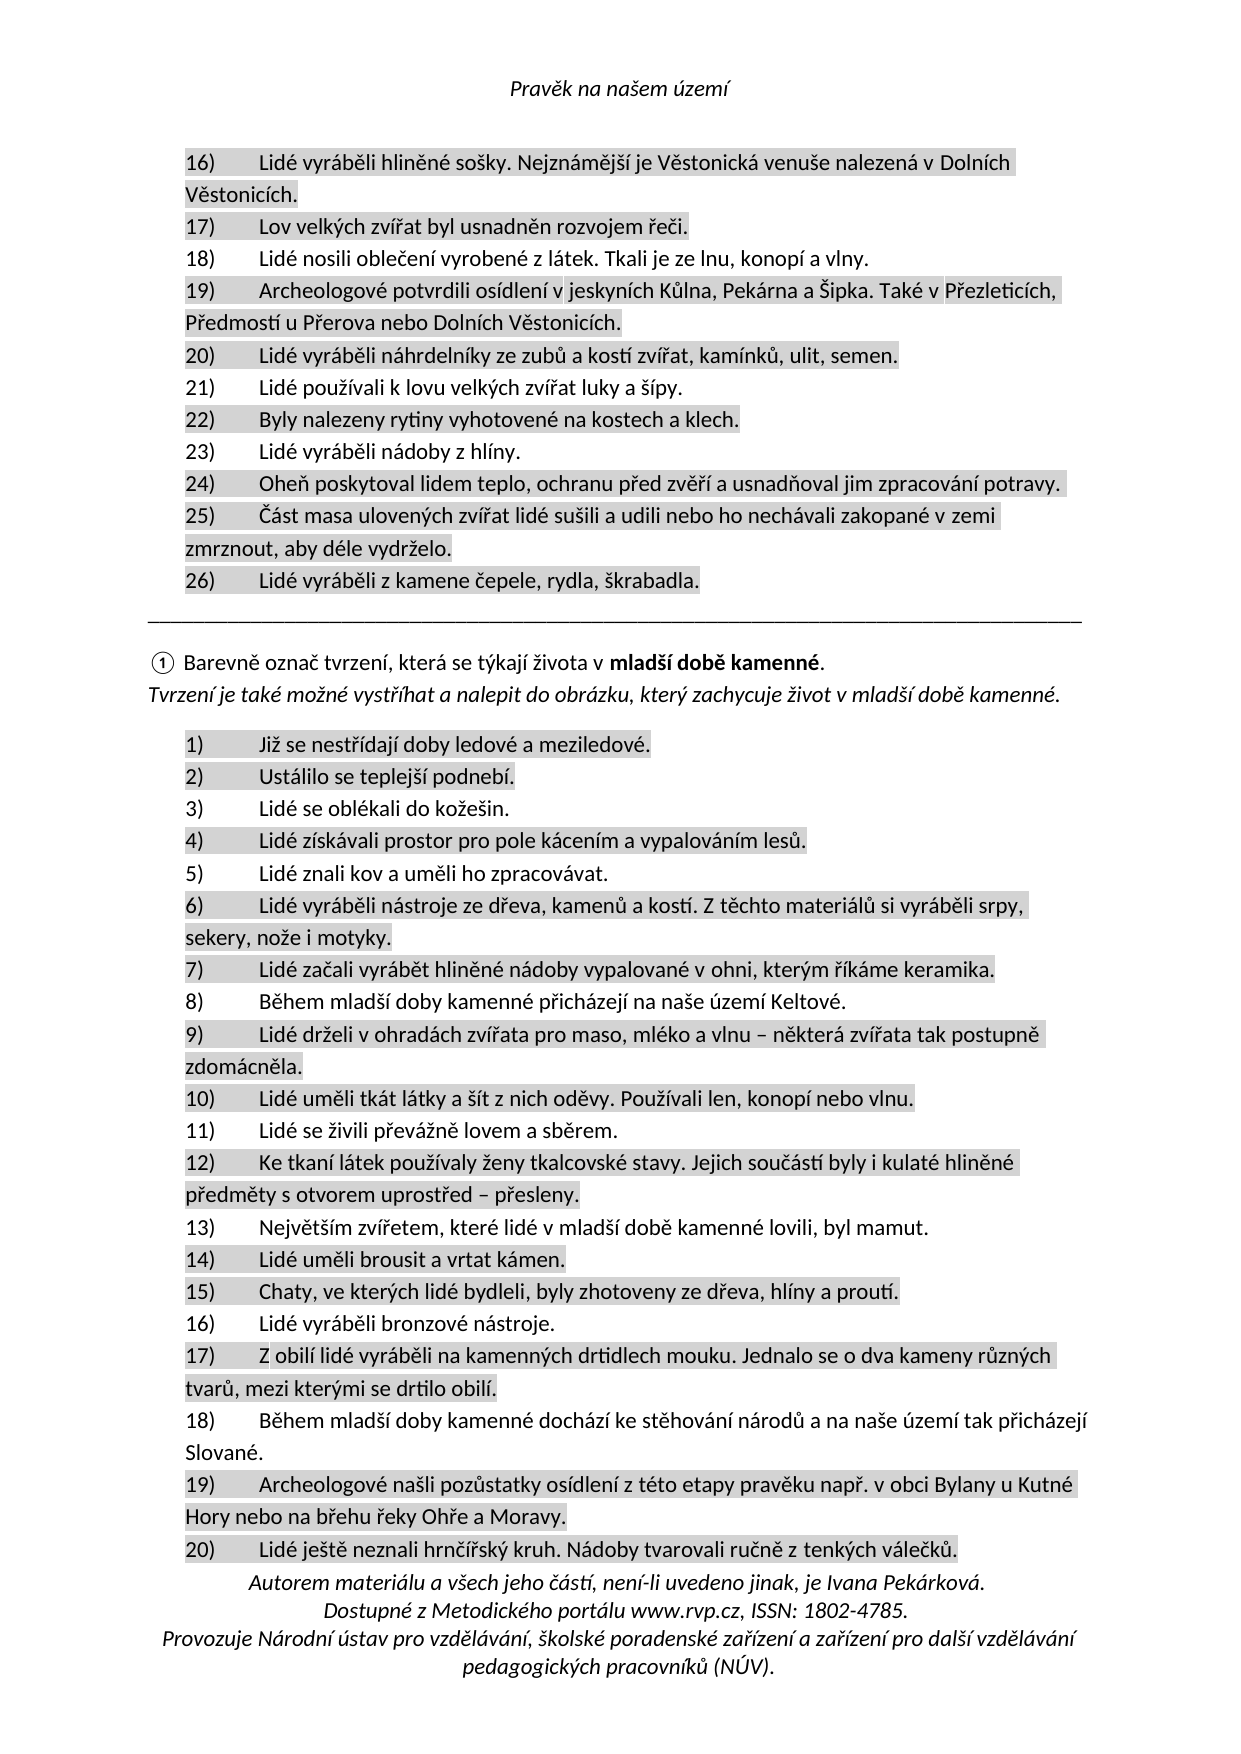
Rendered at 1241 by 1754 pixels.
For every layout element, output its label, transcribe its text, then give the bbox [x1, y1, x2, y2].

list Lidé drželi v ohradách zvířata pro maso, mléko a vlnu – některá zvířata tak postupně zdomácněla. [185, 1020, 1093, 1080]
list Lidé uměli brousit a vrtat kámen. [185, 1245, 1093, 1273]
list Během mladší doby kamenné dochází ke stěhování národů a na naše území tak přicházejí Slované. [185, 1406, 1093, 1466]
list Lidé znali kov a uměli ho zpracovávat. [185, 859, 1093, 887]
list Ke tkaní látek používaly ženy tkalcovské stavy. Jejich součástí byly i kulaté hliněné předměty s otvorem uprostřed – přesleny. [185, 1148, 1093, 1209]
list Archeologové potvrdili osídlení v jeskyních Kůlna, Pekárna a Šipka. Také v Přezleticích, Předmostí u Přerova nebo Dolních Věstonicích. [185, 276, 1093, 337]
list Již se nestřídají doby ledové a meziledové. [185, 730, 1093, 758]
list Z obilí lidé vyráběli na kamenných drtidlech mouku. Jednalo se o dva kameny různých tvarů, mezi kterými se drtilo obilí. [185, 1342, 1093, 1402]
text __________________________________________________________________________________ [148, 598, 1093, 626]
list Lidé se živili převážně lovem a sběrem. [185, 1116, 1093, 1144]
list Ustálilo se teplejší podnebí. [185, 762, 1093, 790]
list Lidé vyráběli z kamene čepele, rydla, škrabadla. [185, 566, 1093, 594]
list Byly nalezeny rytiny vyhotovené na kostech a klech. [185, 405, 1093, 433]
list Lidé vyráběli nástroje ze dřeva, kamenů a kostí. Z těchto materiálů si vyráběli srpy, sekery, nože i motyky. [185, 891, 1093, 951]
list Lidé začali vyrábět hliněné nádoby vypalované v ohni, kterým říkáme keramika. [185, 955, 1093, 983]
list Lov velkých zvířat byl usnadněn rozvojem řeči. [185, 212, 1093, 240]
list Lidé se oblékali do kožešin. [185, 794, 1093, 822]
text ① Barevně označ tvrzení, která se týkají života v mladší době kamenné. [148, 648, 1093, 676]
list Lidé ještě neznali hrnčířský kruh. Nádoby tvarovali ručně z tenkých válečků. [185, 1535, 1093, 1563]
list Část masa ulovených zvířat lidé sušili a udili nebo ho nechávali zakopané v zemi zmrznout, aby déle vydrželo. [185, 502, 1093, 562]
list Lidé uměli tkát látky a šít z nich oděvy. Používali len, konopí nebo vlnu. [185, 1084, 1093, 1112]
list Lidé vyráběli hliněné sošky. Nejznámější je Věstonická venuše nalezená v Dolních Věstonicích. [185, 148, 1093, 208]
list Lidé nosili oblečení vyrobené z látek. Tkali je ze lnu, konopí a vlny. [185, 244, 1093, 272]
list Lidé vyráběli náhrdelníky ze zubů a kostí zvířat, kamínků, ulit, semen. [185, 341, 1093, 369]
list Během mladší doby kamenné přicházejí na naše území Keltové. [185, 987, 1093, 1016]
list Archeologové našli pozůstatky osídlení z této etapy pravěku např. v obci Bylany u Kutné Hory nebo na břehu řeky Ohře a Moravy. [185, 1470, 1093, 1531]
list Lidé vyráběli bronzové nástroje. [185, 1309, 1093, 1337]
list Lidé získávali prostor pro pole kácením a vypalováním lesů. [185, 827, 1093, 854]
list Největším zvířetem, které lidé v mladší době kamenné lovili, byl mamut. [185, 1213, 1093, 1241]
list Chaty, ve kterých lidé bydleli, byly zhotoveny ze dřeva, hlíny a proutí. [185, 1277, 1093, 1305]
list Oheň poskytoval lidem teplo, ochranu před zvěří a usnadňoval jim zpracování potravy. [185, 469, 1093, 497]
list Lidé vyráběli nádoby z hlíny. [185, 437, 1093, 465]
list Lidé používali k lovu velkých zvířat luky a šípy. [185, 373, 1093, 401]
text Tvrzení je také možné vystříhat a nalepit do obrázku, který zachycuje život v mladší době kamenné. [148, 680, 1093, 708]
